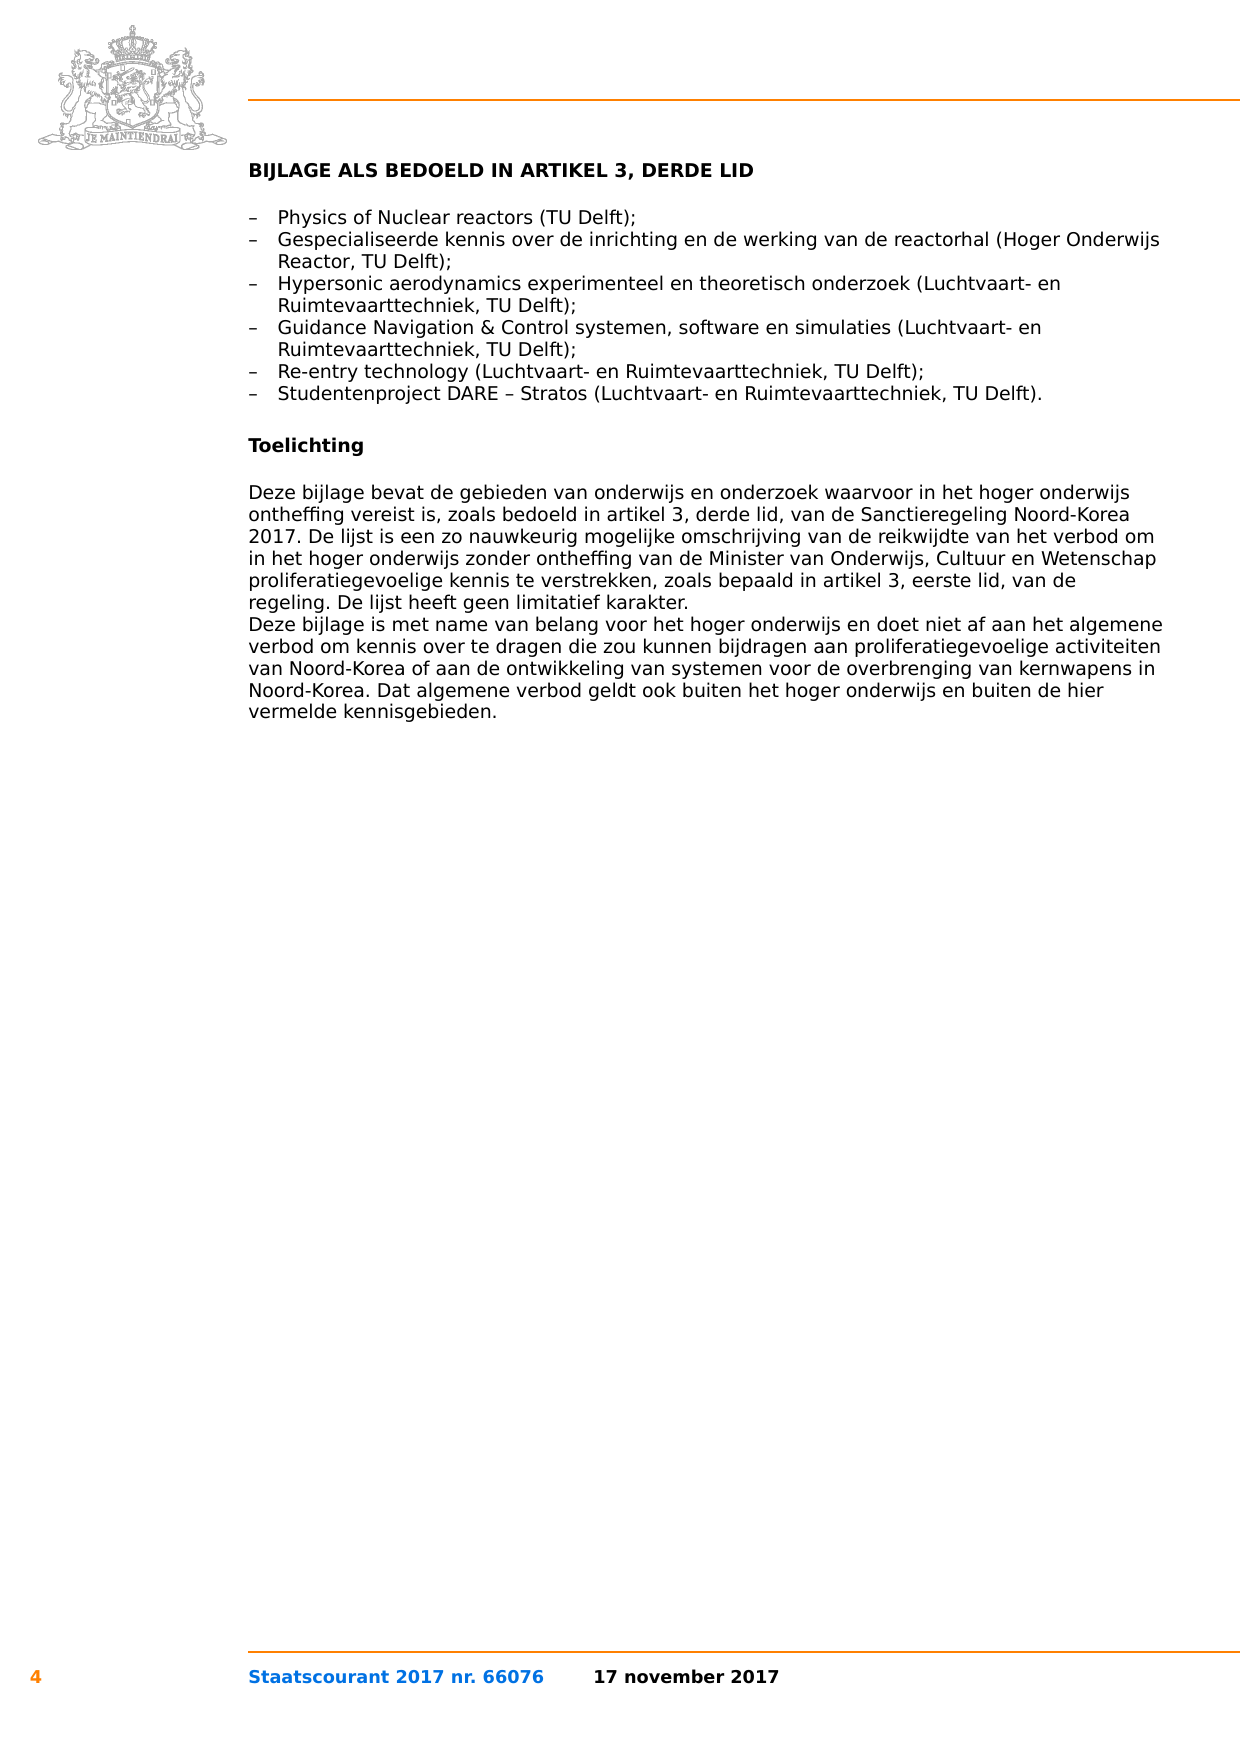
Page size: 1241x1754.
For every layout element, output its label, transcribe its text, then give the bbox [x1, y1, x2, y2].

text – Re-entry technology (Luchtvaart- en Ruimtevaarttechniek, TU Delft); [248, 361, 1163, 383]
text – Studentenproject DARE – Stratos (Luchtvaart- en Ruimtevaarttechniek, TU Delft). [248, 383, 1163, 405]
text Deze bijlage bevat de gebieden van onderwijs en onderzoek waarvoor in het hoger onderwijs ontheffing vereist is, zoals bedoeld in artikel 3, derde lid, van de Sanctieregeling Noord-Korea 2017. De lijst is een zo nauwkeurig mogelijke omschrijving van de reikwijdte van het verbod om in het hoger onderwijs zonder ontheffing van de Minister van Onderwijs, Cultuur en Wetenschap proliferatiegevoelige kennis te verstrekken, zoals bepaald in artikel 3, eerste lid, van de regeling. De lijst heeft geen limitatief karakter. [248, 482, 1163, 613]
picture [38, 25, 227, 150]
subtitle Toelichting [248, 435, 1163, 457]
text – Gespecialiseerde kennis over de inrichting en de werking van de reactorhal (Hoger Onderwijs Reactor, TU Delft); [248, 229, 1163, 273]
text – Hypersonic aerodynamics experimenteel en theoretisch onderzoek (Luchtvaart- en Ruimtevaarttechniek, TU Delft); [248, 273, 1163, 317]
text – Physics of Nuclear reactors (TU Delft); [248, 207, 1163, 229]
text – Guidance Navigation & Control systemen, software en simulaties (Luchtvaart- en Ruimtevaarttechniek, TU Delft); [248, 317, 1163, 361]
subtitle BIJLAGE ALS BEDOELD IN ARTIKEL 3, DERDE LID [248, 160, 1163, 182]
text Deze bijlage is met name van belang voor het hoger onderwijs en doet niet af aan het algemene verbod om kennis over te dragen die zou kunnen bijdragen aan proliferatiegevoelige activiteiten van Noord-Korea of aan de ontwikkeling van systemen voor de overbrenging van kernwapens in Noord-Korea. Dat algemene verbod geldt ook buiten het hoger onderwijs en buiten de hier vermelde kennisgebieden. [248, 613, 1163, 723]
